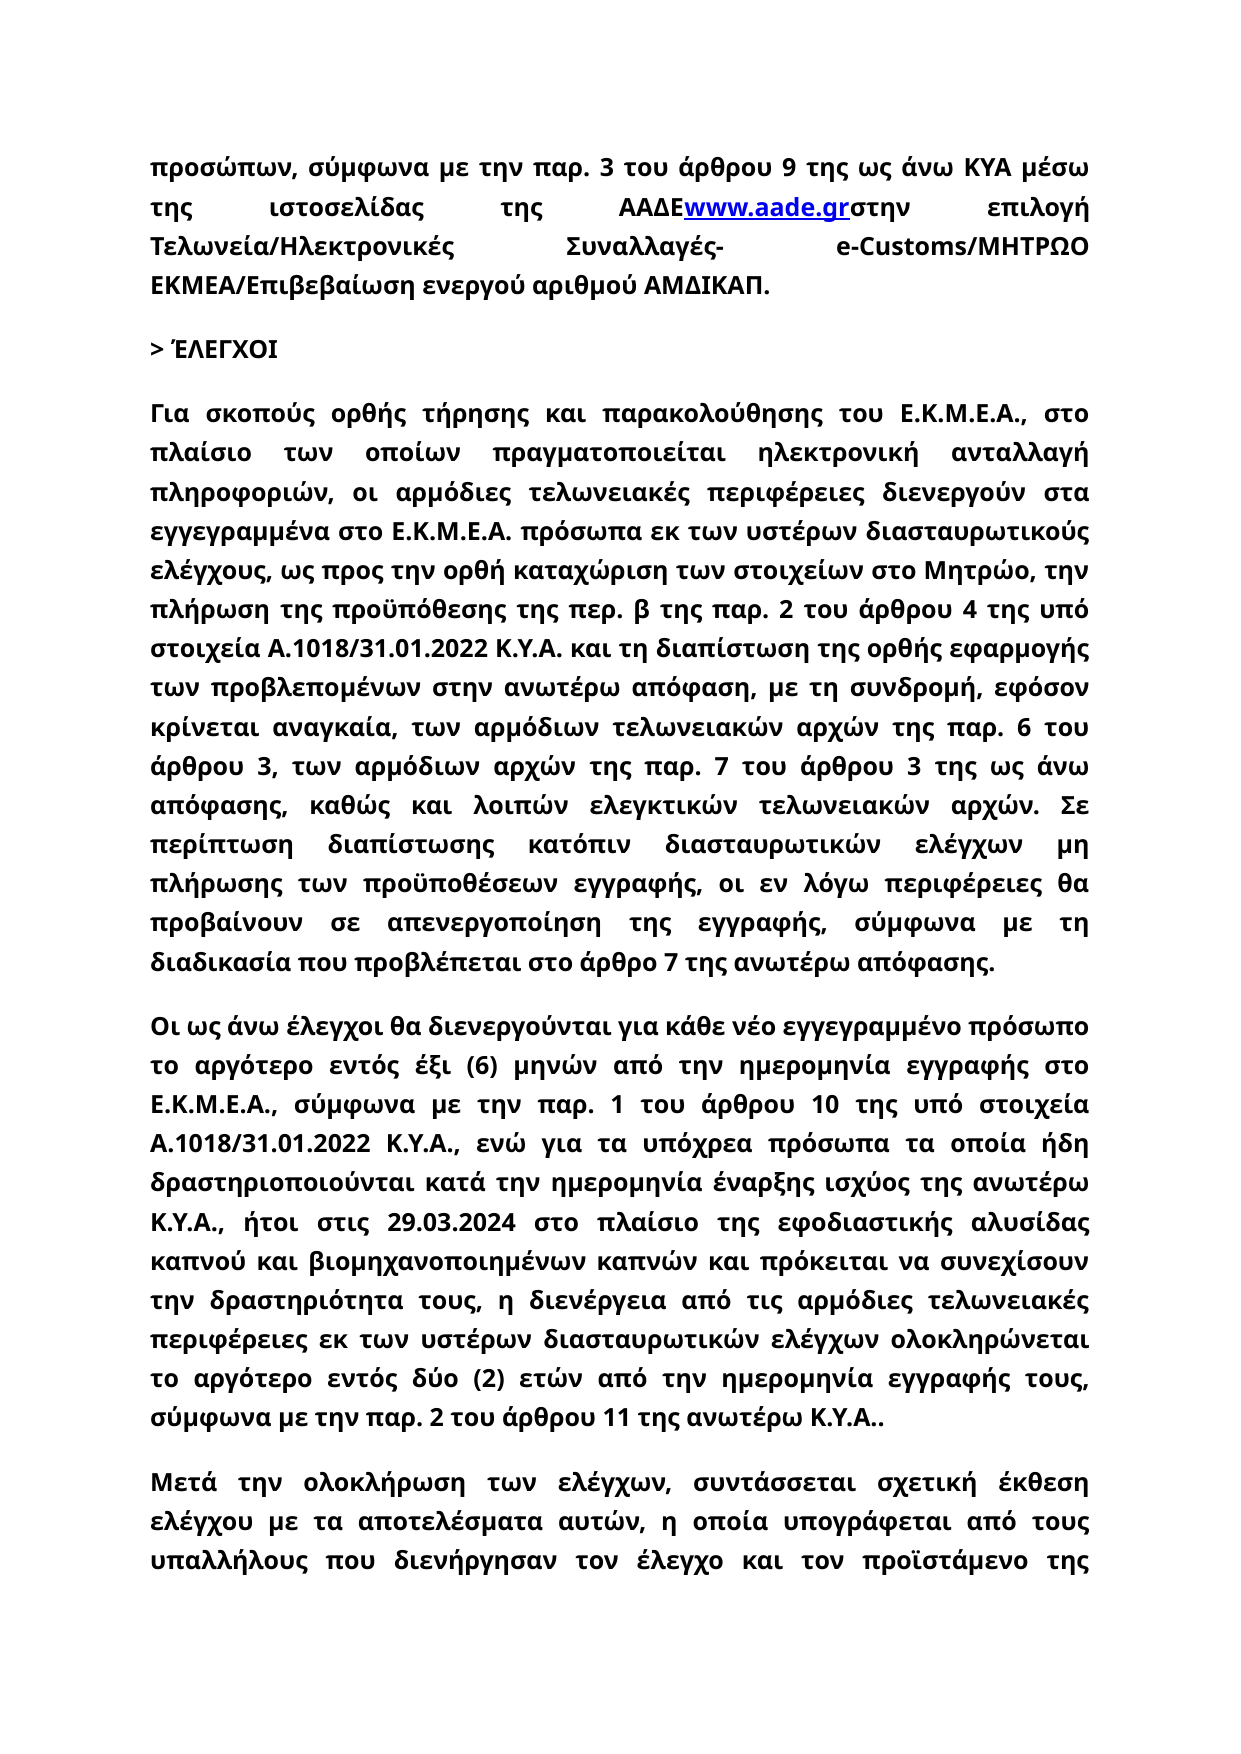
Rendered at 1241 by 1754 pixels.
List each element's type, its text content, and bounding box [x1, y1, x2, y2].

text > ΈΛΕΓΧΟΙ [150, 332, 1090, 366]
text Μετά την ολοκλήρωση των ελέγχων, συντάσσεται σχετική έκθεση ελέγχου με τα αποτελέσματα αυτών, η οποία υπογράφεται από τους υπαλλήλους που διενήργησαν τον έλεγχο και τον προϊστάμενο της [150, 1464, 1090, 1577]
text προσώπων, σύμφωνα με την παρ. 3 του άρθρου 9 της ως άνω ΚΥΑ μέσω της ιστοσελίδας της ΑΑΔΕwww.aade.grστην επιλογή Τελωνεία/Ηλεκτρονικές Συναλλαγές- e-Customs/ΜΗΤΡΩΟ ΕΚΜΕΑ/Επιβεβαίωση ενεργού αριθμού ΑΜΔΙΚΑΠ. [150, 150, 1090, 302]
text Οι ως άνω έλεγχοι θα διενεργούνται για κάθε νέο εγγεγραμμένο πρόσωπο το αργότερο εντός έξι (6) μηνών από την ημερομηνία εγγραφής στο Ε.Κ.Μ.Ε.Α., σύμφωνα με την παρ. 1 του άρθρου 10 της υπό στοιχεία Α.1018/31.01.2022 Κ.Υ.Α., ενώ για τα υπόχρεα πρόσωπα τα οποία ήδη δραστηριοποιούνται κατά την ημερομηνία έναρξης ισχύος της ανωτέρω Κ.Υ.Α., ήτοι στις 29.03.2024 στο πλαίσιο της εφοδιαστικής αλυσίδας καπνού και βιομηχανοποιημένων καπνών και πρόκειται να συνεχίσουν την δραστηριότητα τους, η διενέργεια από τις αρμόδιες τελωνειακές περιφέρειες εκ των υστέρων διασταυρωτικών ελέγχων ολοκληρώνεται το αργότερο εντός δύο (2) ετών από την ημερομηνία εγγραφής τους, σύμφωνα με την παρ. 2 του άρθρου 11 της ανωτέρω Κ.Υ.Α.. [150, 1008, 1090, 1434]
text Για σκοπούς ορθής τήρησης και παρακολούθησης του Ε.Κ.Μ.Ε.Α., στο πλαίσιο των οποίων πραγματοποιείται ηλεκτρονική ανταλλαγή πληροφοριών, οι αρμόδιες τελωνειακές περιφέρειες διενεργούν στα εγγεγραμμένα στο Ε.Κ.Μ.Ε.Α. πρόσωπα εκ των υστέρων διασταυρωτικούς ελέγχους, ως προς την ορθή καταχώριση των στοιχείων στο Μητρώο, την πλήρωση της προϋπόθεσης της περ. β της παρ. 2 του άρθρου 4 της υπό στοιχεία Α.1018/31.01.2022 Κ.Υ.Α. και τη διαπίστωση της ορθής εφαρμογής των προβλεπομένων στην ανωτέρω απόφαση, με τη συνδρομή, εφόσον κρίνεται αναγκαία, των αρμόδιων τελωνειακών αρχών της παρ. 6 του άρθρου 3, των αρμόδιων αρχών της παρ. 7 του άρθρου 3 της ως άνω απόφασης, καθώς και λοιπών ελεγκτικών τελωνειακών αρχών. Σε περίπτωση διαπίστωσης κατόπιν διασταυρωτικών ελέγχων μη πλήρωσης των προϋποθέσεων εγγραφής, οι εν λόγω περιφέρειες θα προβαίνουν σε απενεργοποίηση της εγγραφής, σύμφωνα με τη διαδικασία που προβλέπεται στο άρθρο 7 της ανωτέρω απόφασης. [150, 396, 1090, 978]
